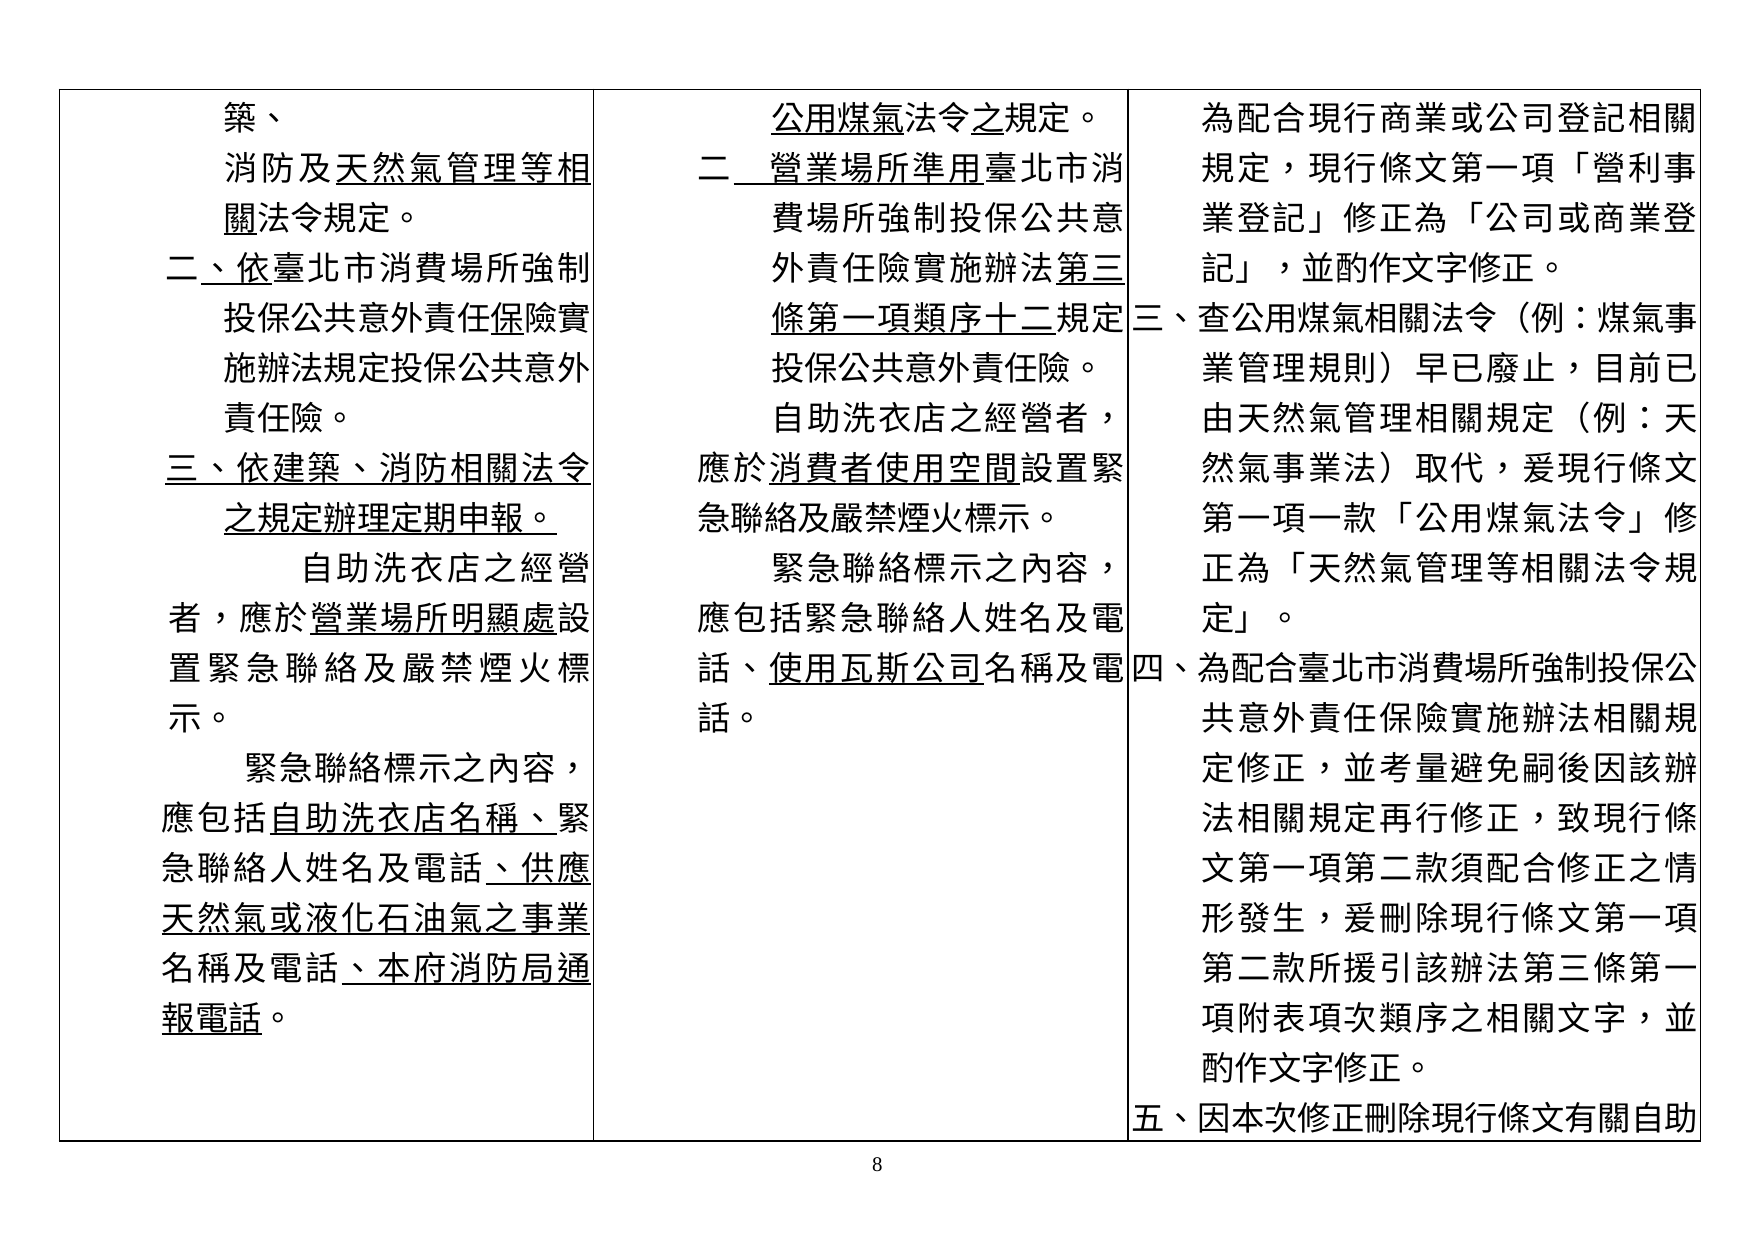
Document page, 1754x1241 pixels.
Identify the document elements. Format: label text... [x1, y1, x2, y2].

table_cell 為配合現行商業或公司登記相關規定，現行條文第一項「營利事業登記」修正為「公司或商業登記」，並酌作文字修正。 三、查公用煤氣相關法令（例：煤氣事業管理規則）早已廢止，目前已由天然氣管理相關規定（例：天然氣事業法）取代，爰現行條文第一項一款「公用煤氣法令」修正為「天然氣管理等相關法令規定」。 四、為配合臺北市消費場所強制投保公共意外責任保險實施辦法相關規定修正，並考量避免嗣後因該辦法相關規定再行修正，致現行條文第一項第二款須配合修正之情形發生，爰刪除現行條文第一項第二款所援引該辦法第三條第一項附表項次類序之相關文字，並酌作文字修正。 五、因本次修正刪除現行條文有關自助 [1129, 90, 1700, 1140]
table_cell 第五條 自助洗衣店之經營者應依規定辦理營利事業登記，並符合下列規定： 一 營業場所之建築物及設施應符合建築、消防及公用煤氣法令之規定。 二 營業場所準用臺北市消費場所強制投保公共意外責任險實施辦法第三條第一項類序十二規定投保公共意外責任險。 自助洗衣店之經營者，應於消費者使用空間設置緊急聯絡及嚴禁煙火標示。 緊急聯絡標示之內容，應包括緊急聯絡人姓名及電話、使用瓦斯公司名稱及電話。 [594, 90, 1127, 1140]
table_cell 第五條 自助洗衣店之經營者應依法辦妥公司或商業登記，其營業場所並應符合下列規定： 一、建築物及設施符合建築、 消防及天然氣管理等相關法令規定。 二、依臺北市消費場所強制投保公共意外責任保險實施辦法規定投保公共意外責任險。 三、依建築、消防相關法令之規定辦理定期申報。 自助洗衣店之經營者，應於營業場所明顯處設置緊急聯絡及嚴禁煙火標示。 緊急聯絡標示之內容，應包括自助洗衣店名稱、緊急聯絡人姓名及電話、供應天然氣或液化石油氣之事業名稱及電話、本府消防局通報電話。 [60, 90, 593, 1140]
